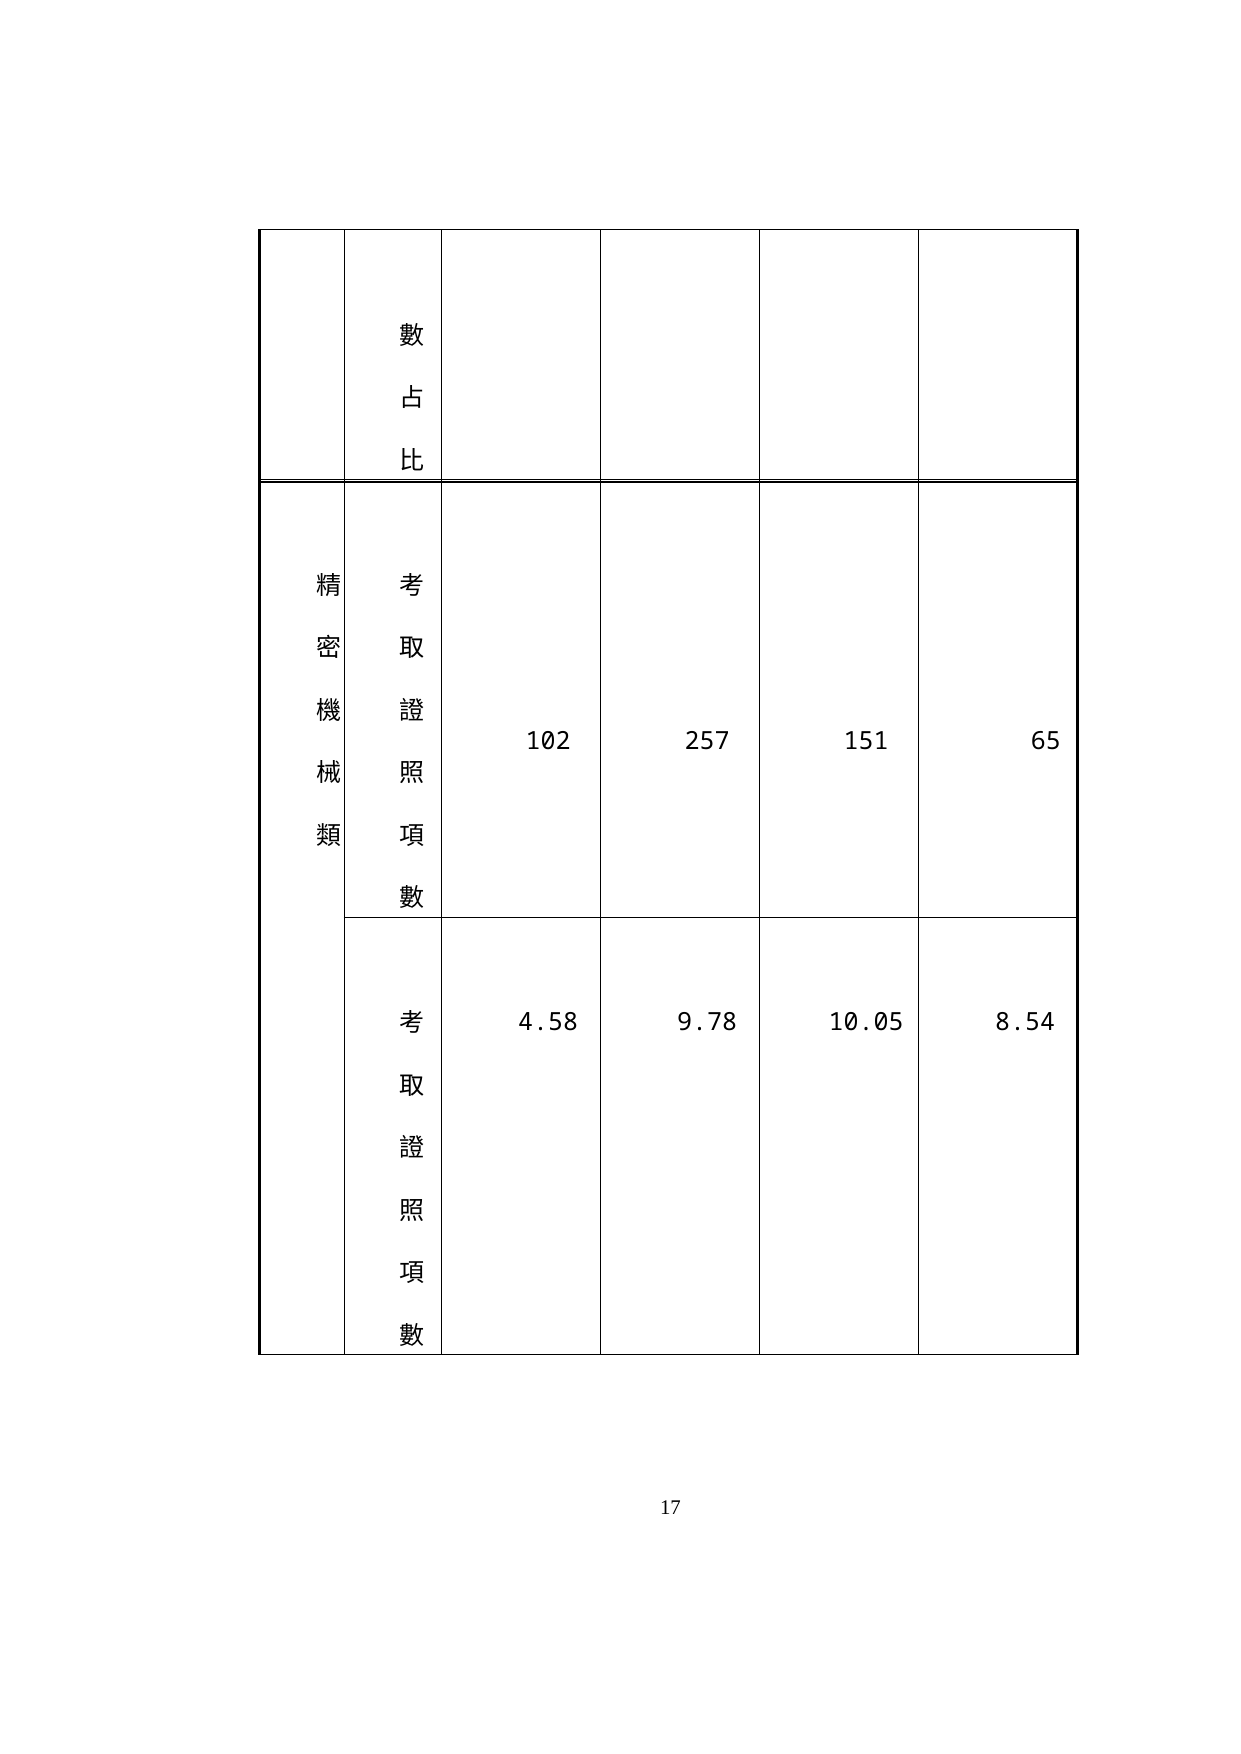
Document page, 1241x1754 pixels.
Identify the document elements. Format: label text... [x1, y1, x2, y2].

table_cell 151 [760, 483, 918, 917]
table_cell 65 [919, 483, 1076, 917]
table_cell 9.78 [601, 918, 759, 1354]
table_cell [601, 230, 759, 479]
table_cell 考取證照項數 [345, 483, 441, 917]
table_cell 102 [442, 483, 600, 917]
table_cell 精密機械類 [261, 483, 344, 1354]
table_cell [442, 230, 600, 479]
table_cell 257 [601, 483, 759, 917]
table_cell 數占比 [345, 230, 441, 479]
table_cell 考取證照項數 [345, 918, 441, 1354]
table_cell [261, 230, 344, 479]
table_cell 4.58 [442, 918, 600, 1354]
table_cell [919, 230, 1076, 479]
table_cell 8.54 [919, 918, 1076, 1354]
table_cell [760, 230, 918, 479]
table_cell 10.05 [760, 918, 918, 1354]
